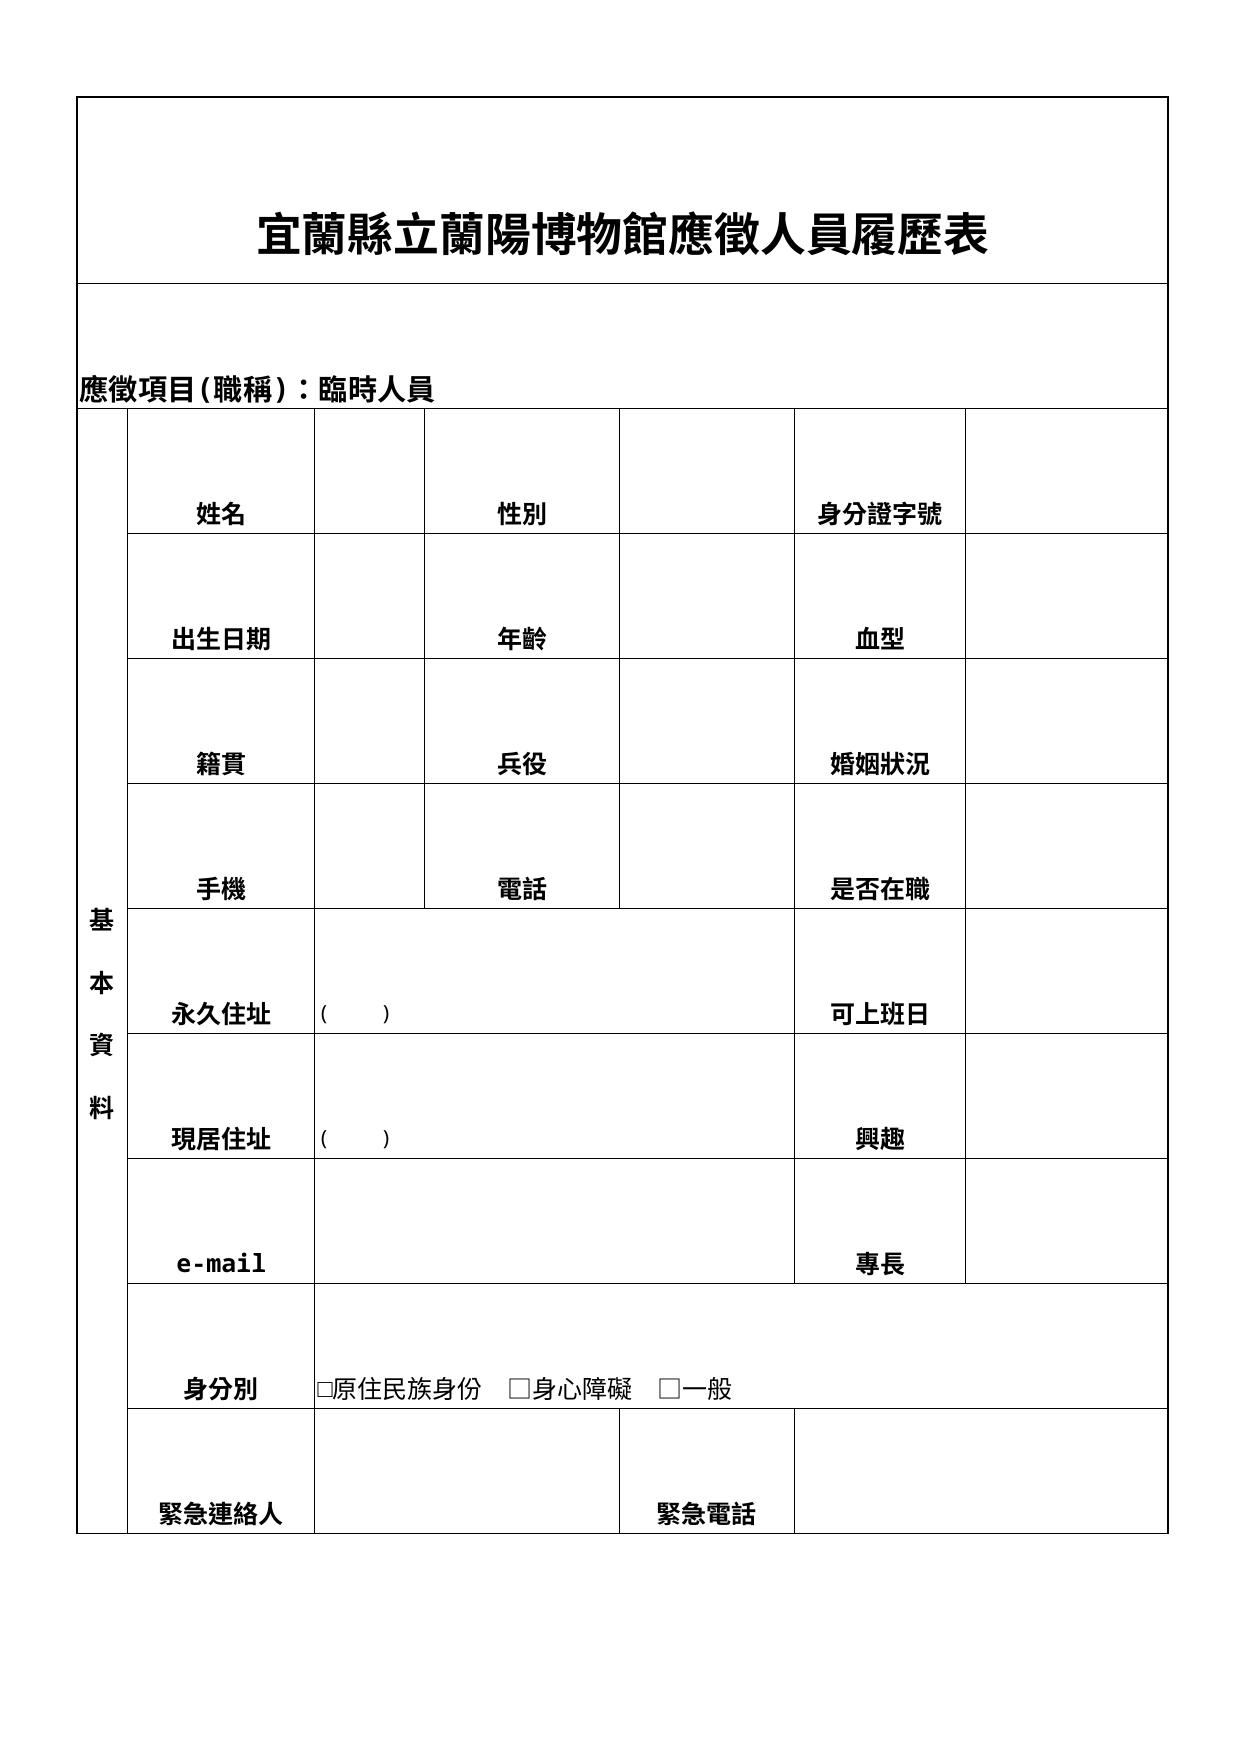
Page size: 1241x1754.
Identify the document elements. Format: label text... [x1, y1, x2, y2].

table_cell [315, 1159, 794, 1283]
table_cell 現居住址 [128, 1034, 314, 1158]
table_cell [315, 659, 424, 783]
table_cell 出生日期 [128, 534, 314, 658]
table_cell 緊急電話 [620, 1409, 794, 1533]
table_cell 永久住址 [128, 909, 314, 1033]
table_cell [966, 784, 1167, 908]
table_cell ( ) [315, 909, 794, 1033]
table_cell 應徵項目(職稱)：臨時人員 [78, 284, 1167, 408]
table_cell 兵役 [425, 659, 619, 783]
table_cell 是否在職 [795, 784, 965, 908]
table_header 宜蘭縣立蘭陽博物館應徵人員履歷表 [78, 98, 1167, 283]
table_cell 身分證字號 [795, 409, 965, 533]
table_cell [966, 909, 1167, 1033]
table_cell 姓名 [128, 409, 314, 533]
table_cell [966, 1034, 1167, 1158]
table_cell [966, 409, 1167, 533]
table_cell 基本資料 [78, 409, 127, 1533]
table_cell 專長 [795, 1159, 965, 1283]
table_cell 年齡 [425, 534, 619, 658]
table_cell [966, 659, 1167, 783]
table_cell □原住民族身份 □身心障礙 □一般 [315, 1284, 1167, 1408]
table_cell 可上班日 [795, 909, 965, 1033]
table_cell 電話 [425, 784, 619, 908]
table_cell 性別 [425, 409, 619, 533]
table_cell 籍貫 [128, 659, 314, 783]
table_cell [620, 409, 794, 533]
table_cell ( ) [315, 1034, 794, 1158]
table_cell 興趣 [795, 1034, 965, 1158]
table_cell 身分別 [128, 1284, 314, 1408]
table_cell [620, 784, 794, 908]
table_cell [315, 784, 424, 908]
table_cell [315, 1409, 619, 1533]
table_cell 手機 [128, 784, 314, 908]
table_cell 血型 [795, 534, 965, 658]
table_cell [315, 409, 424, 533]
table_cell 緊急連絡人 [128, 1409, 314, 1533]
table_cell [315, 534, 424, 658]
table_cell [795, 1409, 1167, 1533]
table_cell [620, 659, 794, 783]
table_cell 婚姻狀況 [795, 659, 965, 783]
table_cell [966, 534, 1167, 658]
table_cell e-mail [128, 1159, 314, 1283]
table_cell [620, 534, 794, 658]
table_cell [966, 1159, 1167, 1283]
